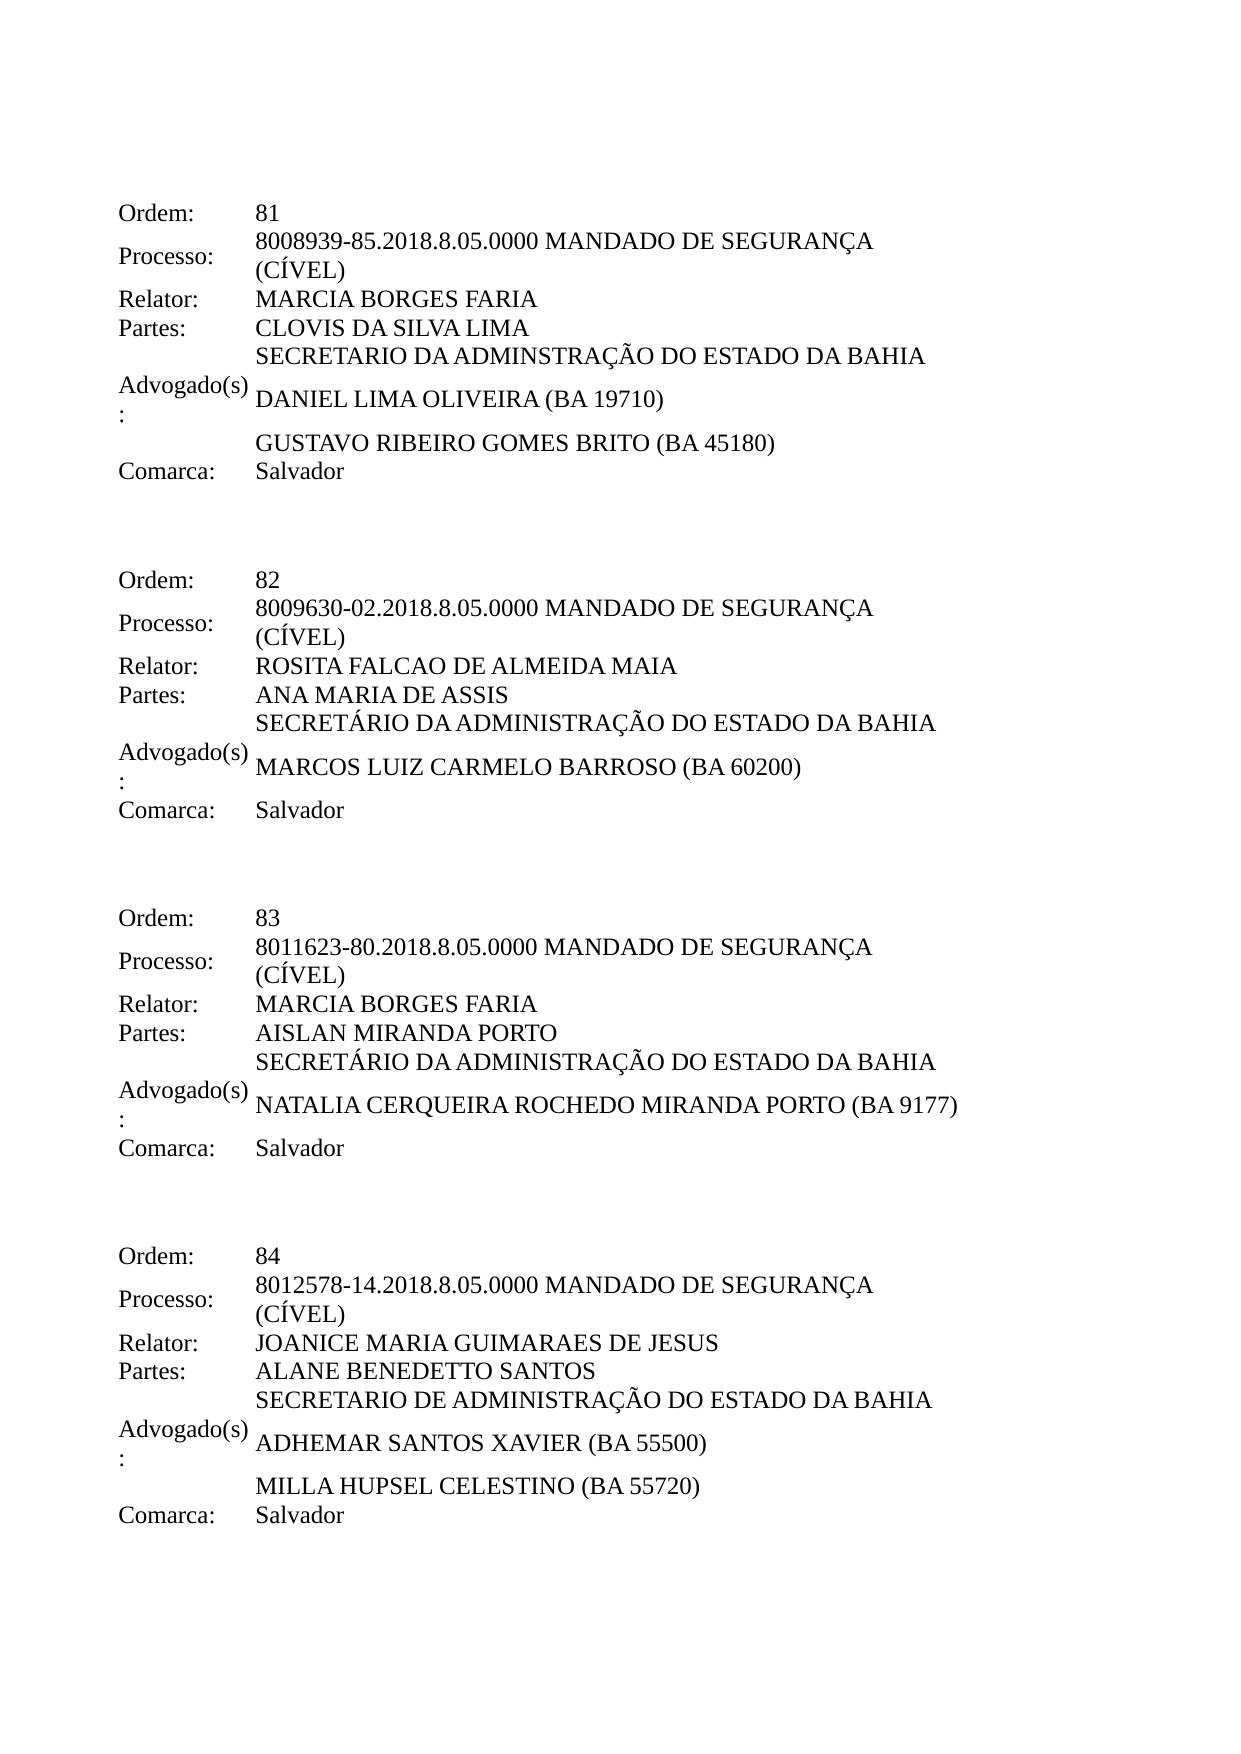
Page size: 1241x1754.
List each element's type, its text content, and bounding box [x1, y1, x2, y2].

table_cell Comarca: [118, 1133, 255, 1162]
table_cell Salvador [255, 1500, 969, 1529]
table_cell Salvador [255, 456, 969, 485]
table_cell SECRETARIO DE ADMINISTRAÇÃO DO ESTADO DA BAHIA [255, 1385, 969, 1414]
table_header Ordem: [118, 565, 255, 593]
table_cell Comarca: [118, 456, 255, 485]
table_cell [118, 1471, 255, 1500]
table_header 83 [255, 903, 968, 932]
table_cell 8011623-80.2018.8.05.0000 MANDADO DE SEGURANÇA (CÍVEL) [255, 932, 968, 989]
table_cell Processo: [118, 594, 255, 651]
table_cell Advogado(s): [118, 1076, 255, 1133]
table_cell Processo: [118, 226, 255, 284]
table_cell CLOVIS DA SILVA LIMA [255, 313, 969, 341]
table_cell MILLA HUPSEL CELESTINO (BA 55720) [255, 1471, 969, 1500]
table_header Ordem: [118, 903, 255, 932]
table_cell SECRETÁRIO DA ADMINISTRAÇÃO DO ESTADO DA BAHIA [255, 709, 969, 737]
table_cell ROSITA FALCAO DE ALMEIDA MAIA [255, 651, 969, 680]
table_cell Partes: [118, 680, 255, 708]
table_cell Processo: [118, 932, 255, 989]
table_cell [118, 1385, 255, 1414]
table_cell Advogado(s): [118, 1414, 255, 1471]
table_header 81 [255, 198, 969, 226]
table_cell GUSTAVO RIBEIRO GOMES BRITO (BA 45180) [255, 428, 969, 456]
table_cell Relator: [118, 284, 255, 313]
table_cell MARCIA BORGES FARIA [255, 284, 969, 313]
table_cell Partes: [118, 1018, 255, 1047]
table_cell ANA MARIA DE ASSIS [255, 680, 969, 708]
table_header Ordem: [118, 198, 255, 226]
table_cell Comarca: [118, 1500, 255, 1529]
table_header 84 [255, 1241, 969, 1270]
table_header 82 [255, 565, 969, 593]
table_cell 8009630-02.2018.8.05.0000 MANDADO DE SEGURANÇA (CÍVEL) [255, 594, 969, 651]
table_cell NATALIA CERQUEIRA ROCHEDO MIRANDA PORTO (BA 9177) [255, 1076, 968, 1133]
table_cell Relator: [118, 651, 255, 680]
table_cell ALANE BENEDETTO SANTOS [255, 1356, 969, 1385]
table_cell SECRETARIO DA ADMINSTRAÇÃO DO ESTADO DA BAHIA [255, 341, 969, 370]
table_cell Relator: [118, 1328, 255, 1356]
table_cell 8012578-14.2018.8.05.0000 MANDADO DE SEGURANÇA (CÍVEL) [255, 1270, 969, 1328]
table_cell Comarca: [118, 795, 255, 823]
table_cell Advogado(s): [118, 370, 255, 428]
table_cell Salvador [255, 1133, 968, 1162]
table_header Ordem: [118, 1241, 255, 1270]
table_cell Salvador [255, 795, 969, 823]
table_cell [118, 1047, 255, 1076]
table_cell JOANICE MARIA GUIMARAES DE JESUS [255, 1328, 969, 1356]
table_cell ADHEMAR SANTOS XAVIER (BA 55500) [255, 1414, 969, 1471]
table_cell SECRETÁRIO DA ADMINISTRAÇÃO DO ESTADO DA BAHIA [255, 1047, 968, 1076]
table_cell Processo: [118, 1270, 255, 1328]
table_cell Relator: [118, 989, 255, 1018]
table_cell [118, 709, 255, 737]
table_cell Partes: [118, 1356, 255, 1385]
table_cell [118, 428, 255, 456]
table_cell MARCOS LUIZ CARMELO BARROSO (BA 60200) [255, 737, 969, 795]
table_cell DANIEL LIMA OLIVEIRA (BA 19710) [255, 370, 969, 428]
table_cell [118, 341, 255, 370]
table_cell Partes: [118, 313, 255, 341]
table_cell 8008939-85.2018.8.05.0000 MANDADO DE SEGURANÇA (CÍVEL) [255, 226, 969, 284]
table_cell AISLAN MIRANDA PORTO [255, 1018, 968, 1047]
table_cell Advogado(s): [118, 737, 255, 795]
table_cell MARCIA BORGES FARIA [255, 989, 968, 1018]
